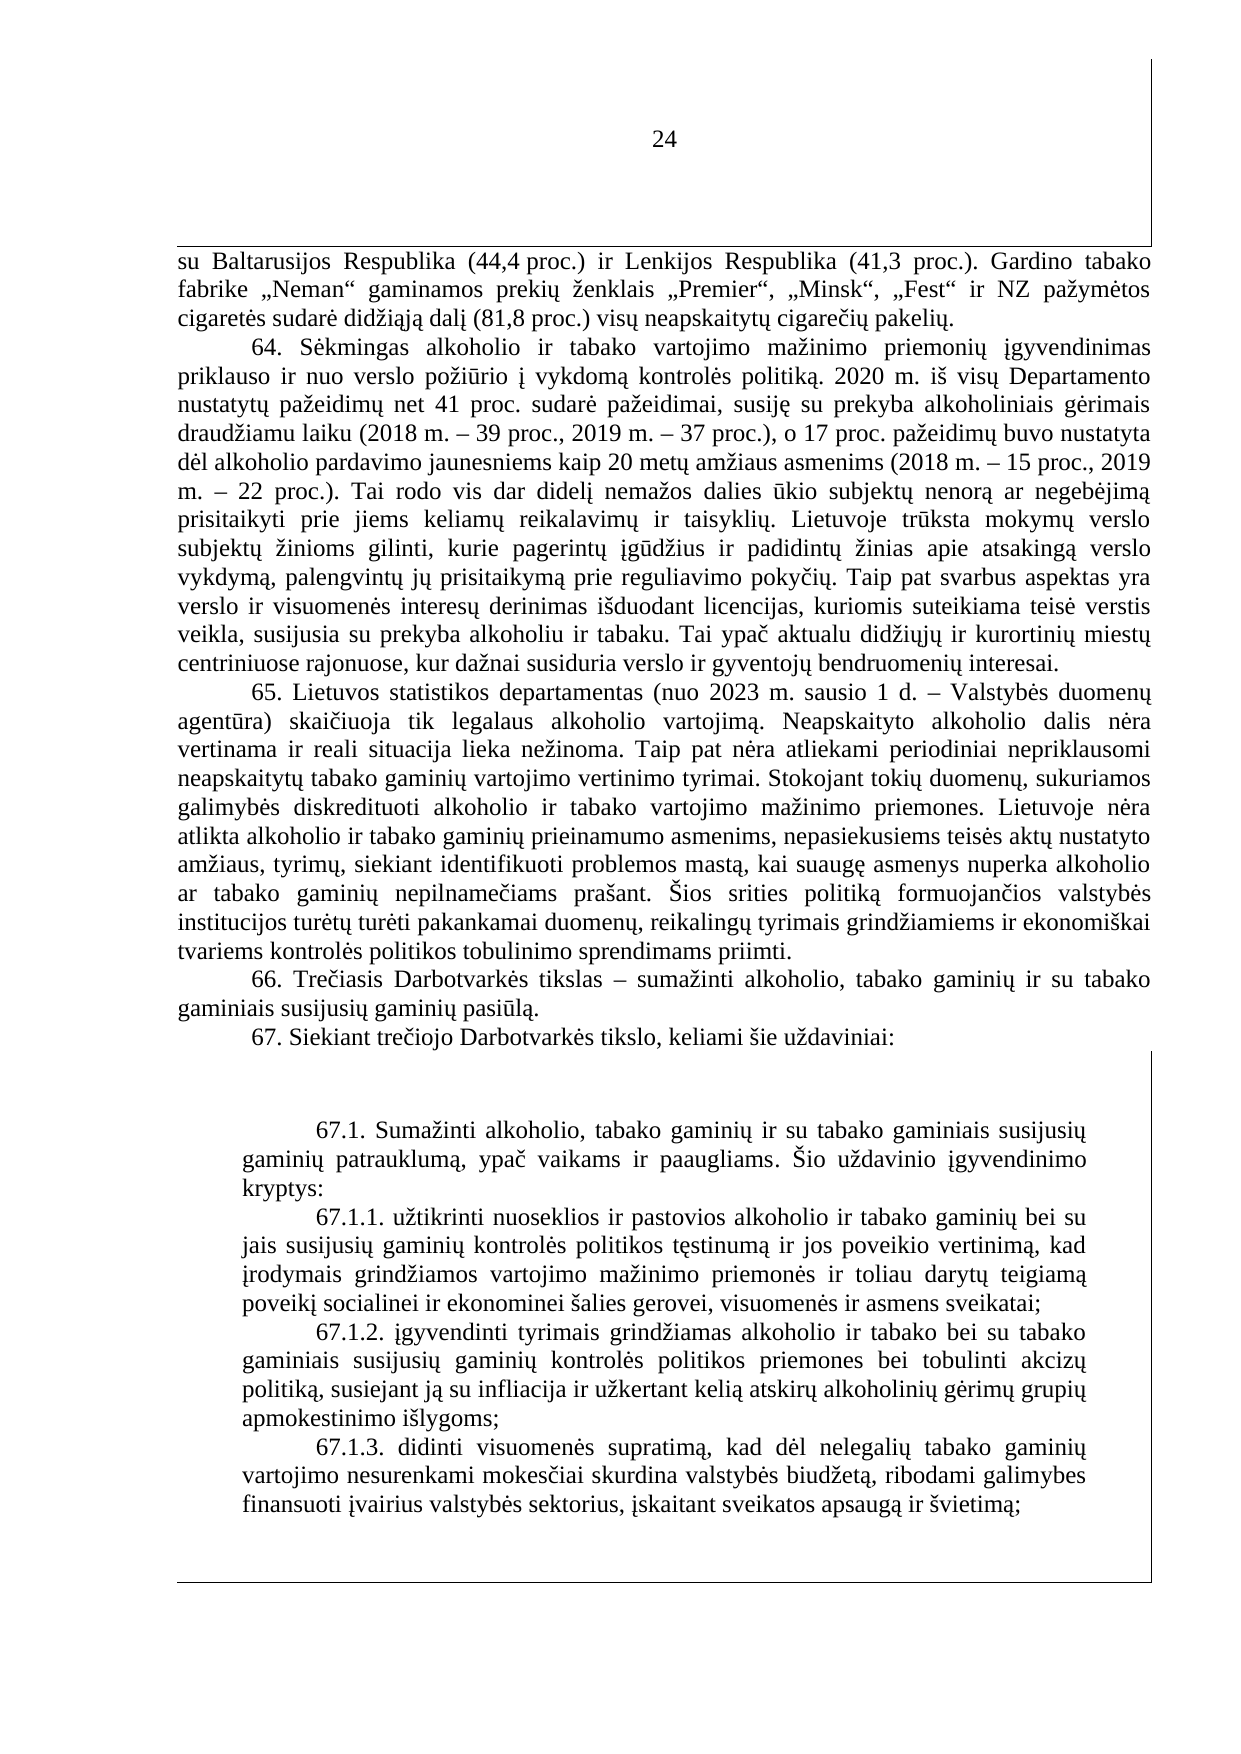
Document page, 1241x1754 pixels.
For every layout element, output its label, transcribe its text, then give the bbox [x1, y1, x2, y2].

text 67.1. Sumažinti alkoholio, tabako gaminių ir su tabako gaminiais susijusių gaminių patrauklumą, ypač vaikams ir paaugliams. Šio uždavinio įgyvendinimo kryptys: [177, 1051, 1151, 1202]
text 67.1.1. užtikrinti nuoseklios ir pastovios alkoholio ir tabako gaminių bei su jais susijusių gaminių kontrolės politikos tęstinumą ir jos poveikio vertinimą, kad įrodymais grindžiamos vartojimo mažinimo priemonės ir toliau darytų teigiamą poveikį socialinei ir ekonominei šalies gerovei, visuomenės ir asmens sveikatai; [177, 1202, 1151, 1317]
text 65. Lietuvos statistikos departamentas (nuo 2023 m. sausio 1 d. – Valstybės duomenų agentūra) skaičiuoja tik legalaus alkoholio vartojimą. Neapskaityto alkoholio dalis nėra vertinama ir reali situacija lieka nežinoma. Taip pat nėra atliekami periodiniai nepriklausomi neapskaitytų tabako gaminių vartojimo vertinimo tyrimai. Stokojant tokių duomenų, sukuriamos galimybės diskredituoti alkoholio ir tabako vartojimo mažinimo priemones. Lietuvoje nėra atlikta alkoholio ir tabako gaminių prieinamumo asmenims, nepasiekusiems teisės aktų nustatyto amžiaus, tyrimų, siekiant identifikuoti problemos mastą, kai suaugę asmenys nuperka alkoholio ar tabako gaminių nepilnamečiams prašant. Šios srities politiką formuojančios valstybės institucijos turėtų turėti pakankamai duomenų, reikalingų tyrimais grindžiamiems ir ekonomiškai tvariems kontrolės politikos tobulinimo sprendimams priimti. [177, 677, 1152, 964]
text 66. Trečiasis Darbotvarkės tikslas – sumažinti alkoholio, tabako gaminių ir su tabako gaminiais susijusių gaminių pasiūlą. [177, 964, 1152, 1022]
text 67. Siekiant trečiojo Darbotvarkės tikslo, keliami šie uždaviniai: [177, 1022, 1152, 1051]
text su Baltarusijos Respublika (44,4 proc.) ir Lenkijos Respublika (41,3 proc.). Gardino tabako fabrike „Neman“ gaminamos prekių ženklais „Premier“, „Minsk“, „Fest“ ir NZ pažymėtos cigaretės sudarė didžiąją dalį (81,8 proc.) visų neapskaitytų cigarečių pakelių. [177, 246, 1152, 332]
text 64. Sėkmingas alkoholio ir tabako vartojimo mažinimo priemonių įgyvendinimas priklauso ir nuo verslo požiūrio į vykdomą kontrolės politiką. 2020 m. iš visų Departamento nustatytų pažeidimų net 41 proc. sudarė pažeidimai, susiję su prekyba alkoholiniais gėrimais draudžiamu laiku (2018 m. – 39 proc., 2019 m. – 37 proc.), o 17 proc. pažeidimų buvo nustatyta dėl alkoholio pardavimo jaunesniems kaip 20 metų amžiaus asmenims (2018 m. – 15 proc., 2019 m. – 22 proc.). Tai rodo vis dar didelį nemažos dalies ūkio subjektų nenorą ar negebėjimą prisitaikyti prie jiems keliamų reikalavimų ir taisyklių. Lietuvoje trūksta mokymų verslo subjektų žinioms gilinti, kurie pagerintų įgūdžius ir padidintų žinias apie atsakingą verslo vykdymą, palengvintų jų prisitaikymą prie reguliavimo pokyčių. Taip pat svarbus aspektas yra verslo ir visuomenės interesų derinimas išduodant licencijas, kuriomis suteikiama teisė verstis veikla, susijusia su prekyba alkoholiu ir tabaku. Tai ypač aktualu didžiųjų ir kurortinių miestų centriniuose rajonuose, kur dažnai susiduria verslo ir gyventojų bendruomenių interesai. [177, 332, 1152, 677]
text 67.1.2. įgyvendinti tyrimais grindžiamas alkoholio ir tabako bei su tabako gaminiais susijusių gaminių kontrolės politikos priemones bei tobulinti akcizų politiką, susiejant ją su infliacija ir užkertant kelią atskirų alkoholinių gėrimų grupių apmokestinimo išlygoms; [177, 1317, 1151, 1432]
text 67.1.3. didinti visuomenės supratimą, kad dėl nelegalių tabako gaminių vartojimo nesurenkami mokesčiai skurdina valstybės biudžetą, ribodami galimybes finansuoti įvairius valstybės sektorius, įskaitant sveikatos apsaugą ir švietimą; [177, 1432, 1151, 1582]
